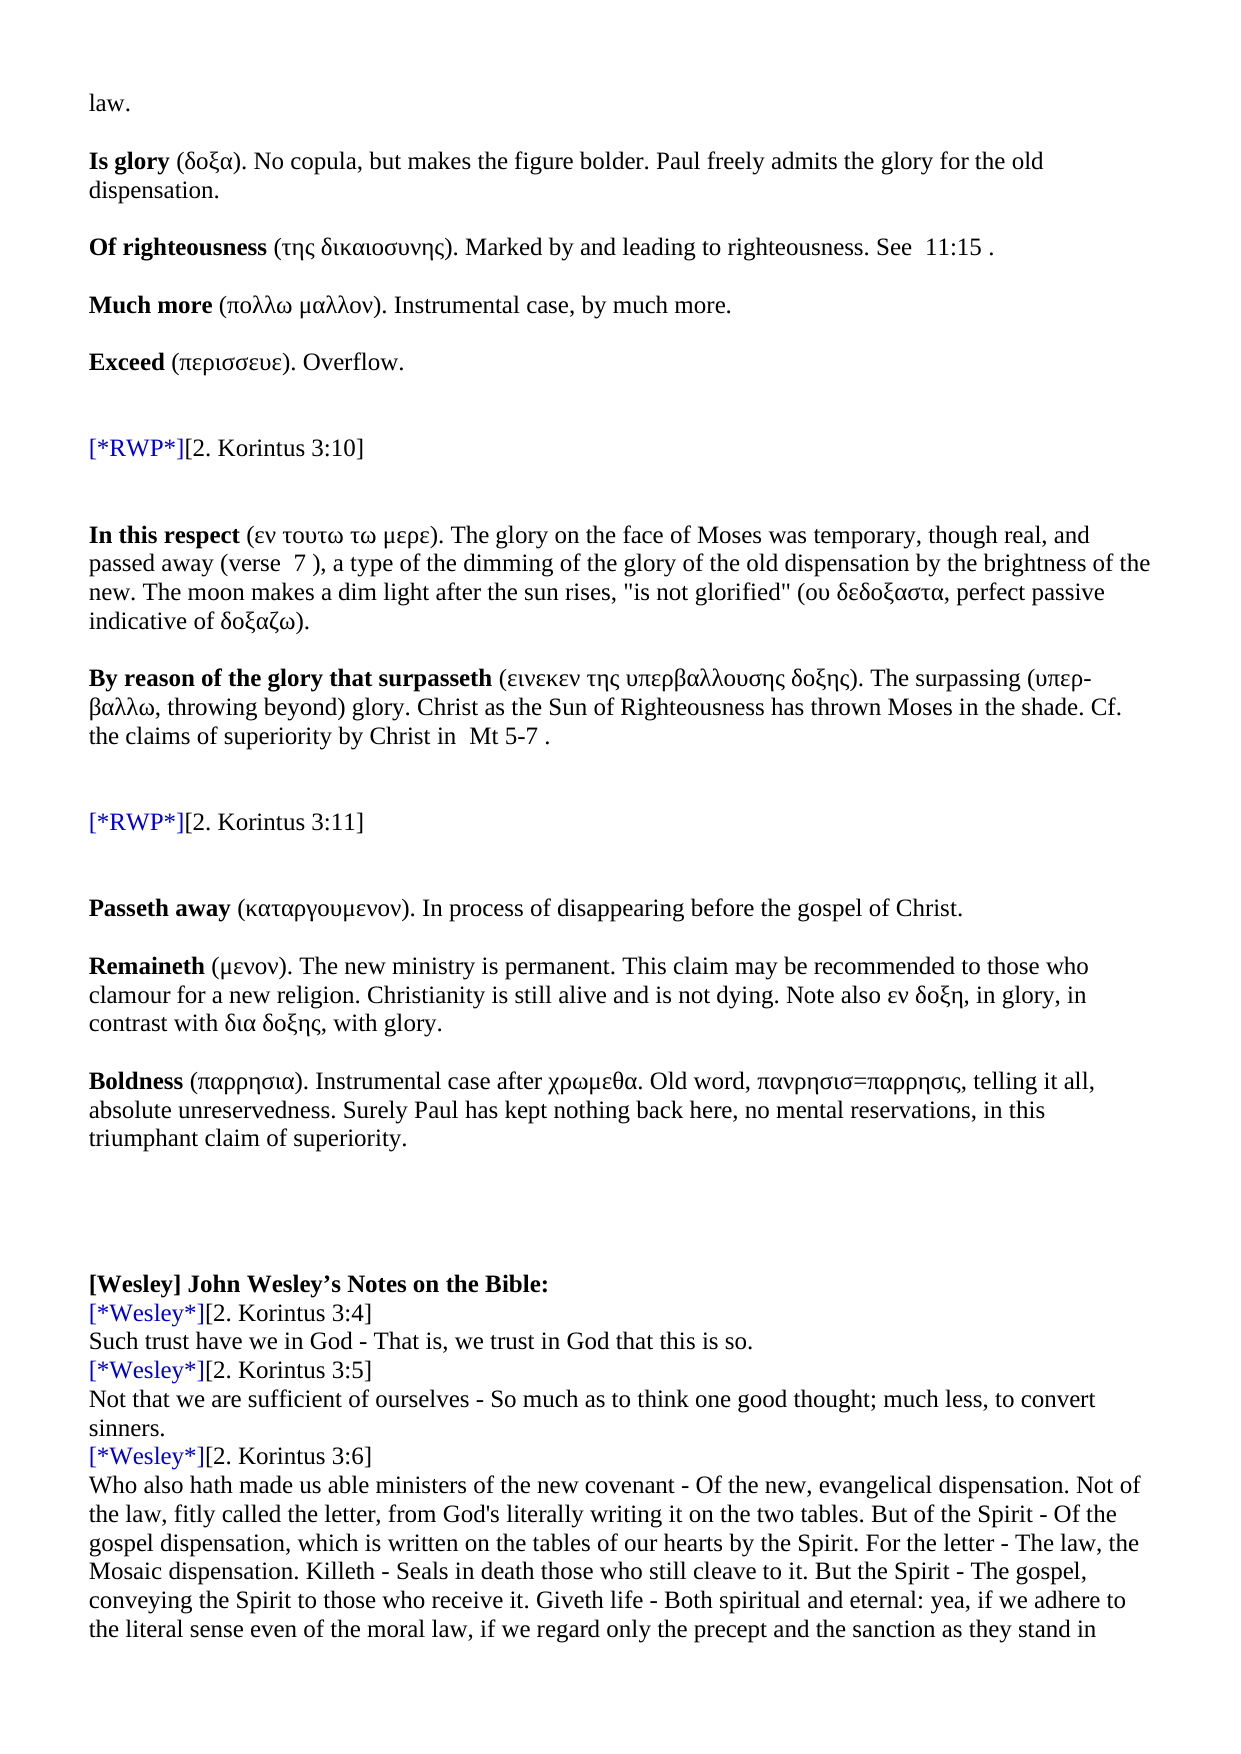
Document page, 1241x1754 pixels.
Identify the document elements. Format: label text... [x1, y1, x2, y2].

text [*Wesley*][2. Korintus 3:5] Not that we are sufficient of ourselves - So much as to think one good thought; much less, to convert sinners. [88, 1355, 1152, 1441]
text [*Wesley*][2. Korintus 3:6] Who also hath made us able ministers of the new covenant - Of the new, evangelical dispensation. Not of the law, fitly called the letter, from God's literally writing it on the two tables. But of the Spirit - Of the gospel dispensation, which is written on the tables of our hearts by the Spirit. For the letter - The law, the Mosaic dispensation. Killeth - Seals in death those who still cleave to it. But the Spirit - The gospel, conveying the Spirit to those who receive it. Giveth life - Both spiritual and eternal: yea, if we adhere to the literal sense even of the moral law, if we regard only the precept and the sanction as they stand in [88, 1441, 1152, 1643]
text [Wesley] John Wesley’s Notes on the Bible: [88, 1269, 1152, 1298]
text [*Wesley*][2. Korintus 3:4] Such trust have we in God - That is, we trust in God that this is so. [88, 1298, 1152, 1355]
text [*RWP*][2. Korintus 3:10] In this respect (εν τουτω τω μερε). The glory on the face of Moses was temporary, though real, and passed away (verse 7 ), a type of the dimming of the glory of the old dispensation by the brightness of the new. The moon makes a dim light after the sun rises, "is not glorified" (ου δεδοξαστα, perfect passive indicative of δοξαζω). By reason of the glory that surpasseth (εινεκεν της υπερβαλλουσης δοξης). The surpassing (υπερ-βαλλω, throwing beyond) glory. Christ as the Sun of Righteousness has thrown Moses in the shade. Cf. the claims of superiority by Christ in Mt 5-7 . [88, 433, 1152, 807]
text [*RWP*][2. Korintus 3:11] Passeth away (καταργουμενον). In process of disappearing before the gospel of Christ. Remaineth (μενον). The new ministry is permanent. This claim may be recommended to those who clamour for a new religion. Christianity is still alive and is not dying. Note also εν δοξη, in glory, in contrast with δια δοξης, with glory. Boldness (παρρησια). Instrumental case after χρωμεθα. Old word, πανρησισ=παρρησις, telling it all, absolute unreservedness. Surely Paul has kept nothing back here, no mental reservations, in this triumphant claim of superiority. [88, 807, 1152, 1210]
text law. Is glory (δοξα). No copula, but makes the figure bolder. Paul freely admits the glory for the old dispensation. Of righteousness (της δικαιοσυνης). Marked by and leading to righteousness. See 11:15 . Much more (πολλω μαλλον). Instrumental case, by much more. Exceed (περισσευε). Overflow. [88, 88, 1152, 433]
